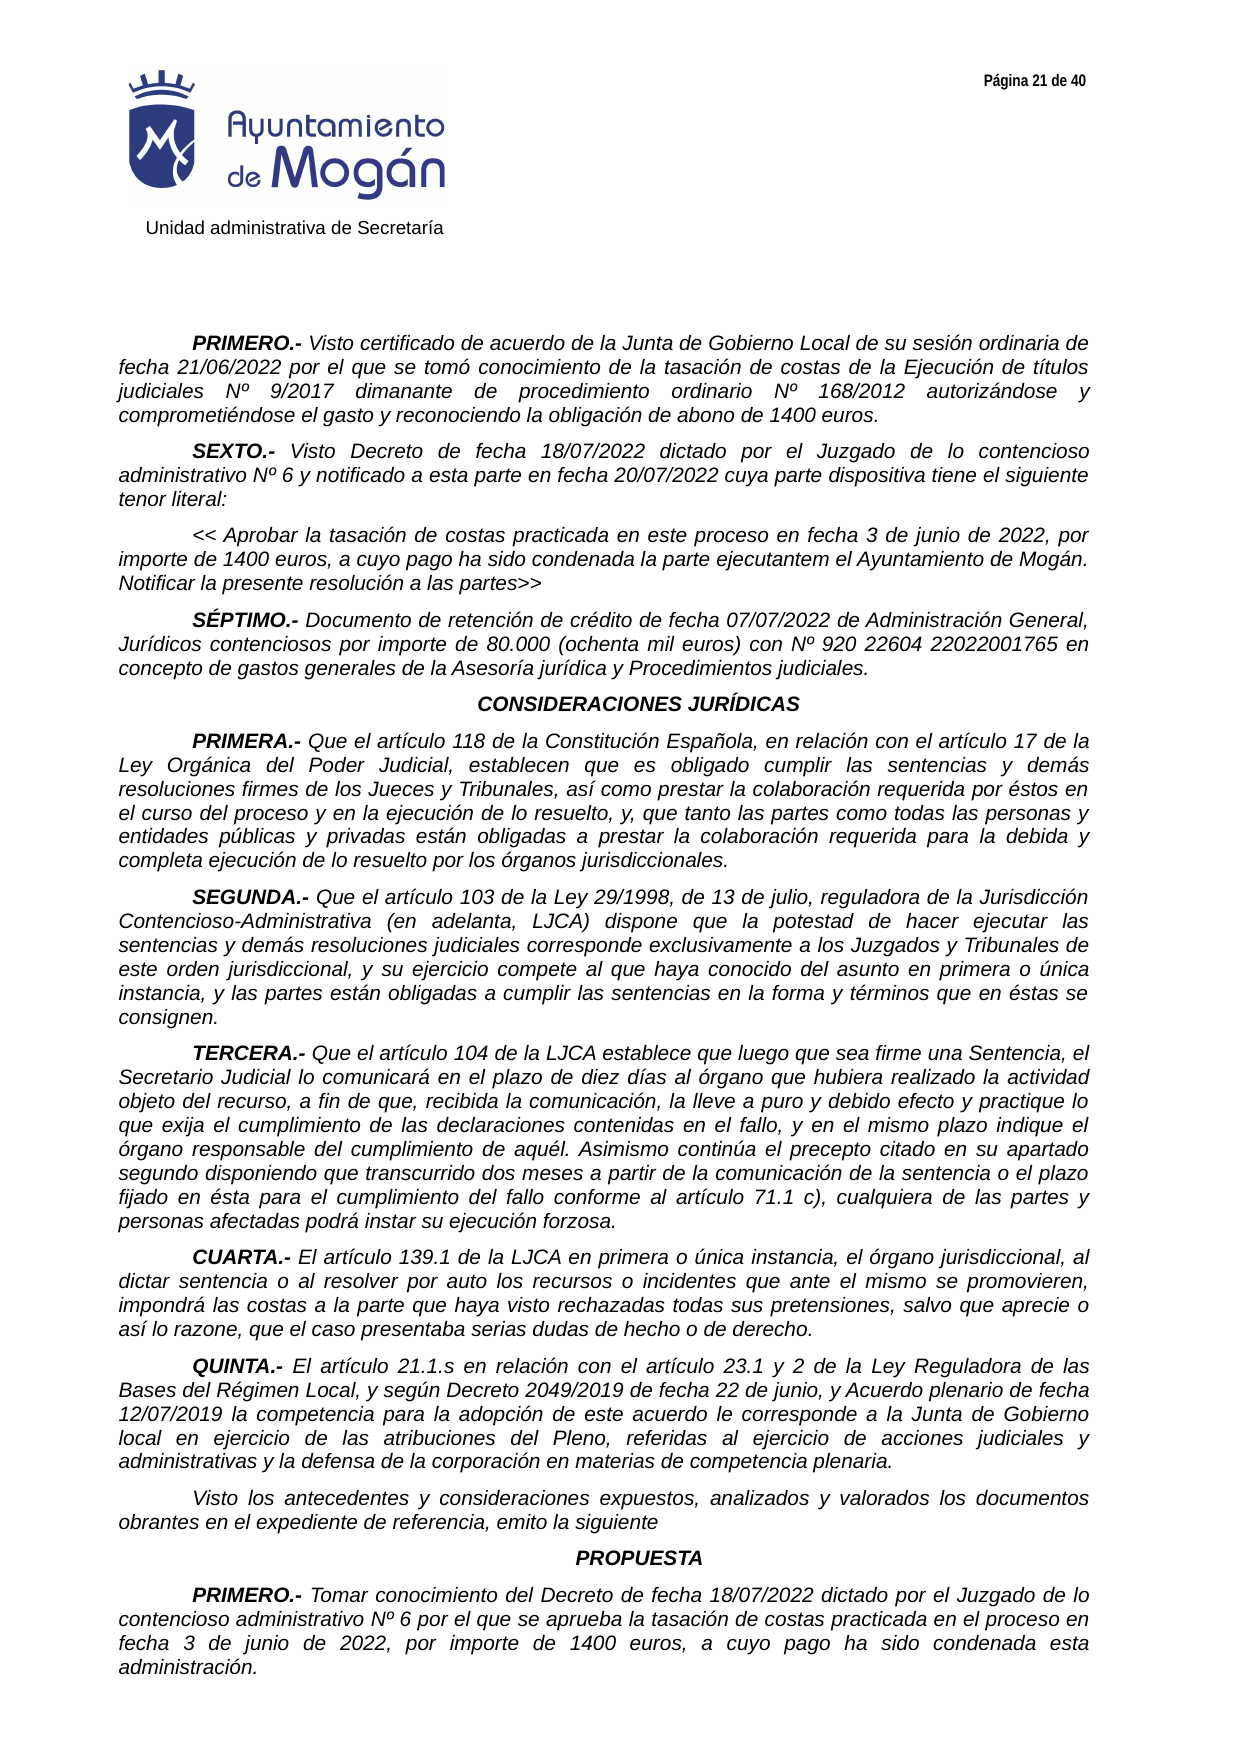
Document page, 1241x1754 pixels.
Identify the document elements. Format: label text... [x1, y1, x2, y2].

text PRIMERO.- Visto certificado de acuerdo de la Junta de Gobierno Local de su sesión ordinaria de fecha 21/06/2022 por el que se tomó conocimiento de la tasación de costas de la Ejecución de títulos judiciales Nº 9/2017 dimanante de procedimiento ordinario Nº 168/2012 autorizándose y comprometiéndose el gasto y reconociendo la obligación de abono de 1400 euros. [118, 331, 1092, 426]
text SEGUNDA.- Que el artículo 103 de la Ley 29/1998, de 13 de julio, reguladora de la Jurisdicción Contencioso-Administrativa (en adelanta, LJCA) dispone que la potestad de hacer ejecutar las sentencias y demás resoluciones judiciales corresponde exclusivamente a los Juzgados y Tribunales de este orden jurisdiccional, y su ejercicio compete al que haya conocido del asunto en primera o única instancia, y las partes están obligadas a cumplir las sentencias en la forma y términos que en éstas se consignen. [118, 885, 1092, 1028]
text QUINTA.- El artículo 21.1.s en relación con el artículo 23.1 y 2 de la Ley Reguladora de las Bases del Régimen Local, y según Decreto 2049/2019 de fecha 22 de junio, y Acuerdo plenario de fecha 12/07/2019 la competencia para la adopción de este acuerdo le corresponde a la Junta de Gobierno local en ejercicio de las atribuciones del Pleno, referidas al ejercicio de acciones judiciales y administrativas y la defensa de la corporación en materias de competencia plenaria. [118, 1353, 1092, 1473]
text SÉPTIMO.- Documento de retención de crédito de fecha 07/07/2022 de Administración General, Jurídicos contenciosos por importe de 80.000 (ochenta mil euros) con Nº 920 22604 22022001765 en concepto de gastos generales de la Asesoría jurídica y Procedimientos judiciales. [118, 608, 1092, 679]
text CONSIDERACIONES JURÍDICAS [118, 692, 1092, 716]
text TERCERA.- Que el artículo 104 de la LJCA establece que luego que sea firme una Sentencia, el Secretario Judicial lo comunicará en el plazo de diez días al órgano que hubiera realizado la actividad objeto del recurso, a fin de que, recibida la comunicación, la lleve a puro y debido efecto y practique lo que exija el cumplimiento de las declaraciones contenidas en el fallo, y en el mismo plazo indique el órgano responsable del cumplimiento de aquél. Asimismo continúa el precepto citado en su apartado segundo disponiendo que transcurrido dos meses a partir de la comunicación de la sentencia o el plazo fijado en ésta para el cumplimiento del fallo conforme al artículo 71.1 c), cualquiera de las partes y personas afectadas podrá instar su ejecución forzosa. [118, 1041, 1092, 1233]
text PROPUESTA [118, 1546, 1092, 1570]
text << Aprobar la tasación de costas practicada en este proceso en fecha 3 de junio de 2022, por importe de 1400 euros, a cuyo pago ha sido condenada la parte ejecutantem el Ayuntamiento de Mogán. Notificar la presente resolución a las partes>> [118, 523, 1092, 595]
picture [128, 70, 445, 206]
text CUARTA.- El artículo 139.1 de la LJCA en primera o única instancia, el órgano jurisdiccional, al dictar sentencia o al resolver por auto los recursos o incidentes que ante el mismo se promovieren, impondrá las costas a la parte que haya visto rechazadas todas sus pretensiones, salvo que aprecie o así lo razone, que el caso presentaba serias dudas de hecho o de derecho. [118, 1245, 1092, 1341]
text Visto los antecedentes y consideraciones expuestos, analizados y valorados los documentos obrantes en el expediente de referencia, emito la siguiente [118, 1486, 1092, 1534]
text PRIMERO.- Tomar conocimiento del Decreto de fecha 18/07/2022 dictado por el Juzgado de lo contencioso administrativo Nº 6 por el que se aprueba la tasación de costas practicada en el proceso en fecha 3 de junio de 2022, por importe de 1400 euros, a cuyo pago ha sido condenada esta administración. [118, 1583, 1092, 1678]
text SEXTO.- Visto Decreto de fecha 18/07/2022 dictado por el Juzgado de lo contencioso administrativo Nº 6 y notificado a esta parte en fecha 20/07/2022 cuya parte dispositiva tiene el siguiente tenor literal: [118, 439, 1092, 511]
text PRIMERA.- Que el artículo 118 de la Constitución Española, en relación con el artículo 17 de la Ley Orgánica del Poder Judicial, establecen que es obligado cumplir las sentencias y demás resoluciones firmes de los Jueces y Tribunales, así como prestar la colaboración requerida por éstos en el curso del proceso y en la ejecución de lo resuelto, y, que tanto las partes como todas las personas y entidades públicas y privadas están obligadas a prestar la colaboración requerida para la debida y completa ejecución de lo resuelto por los órganos jurisdiccionales. [118, 728, 1092, 872]
